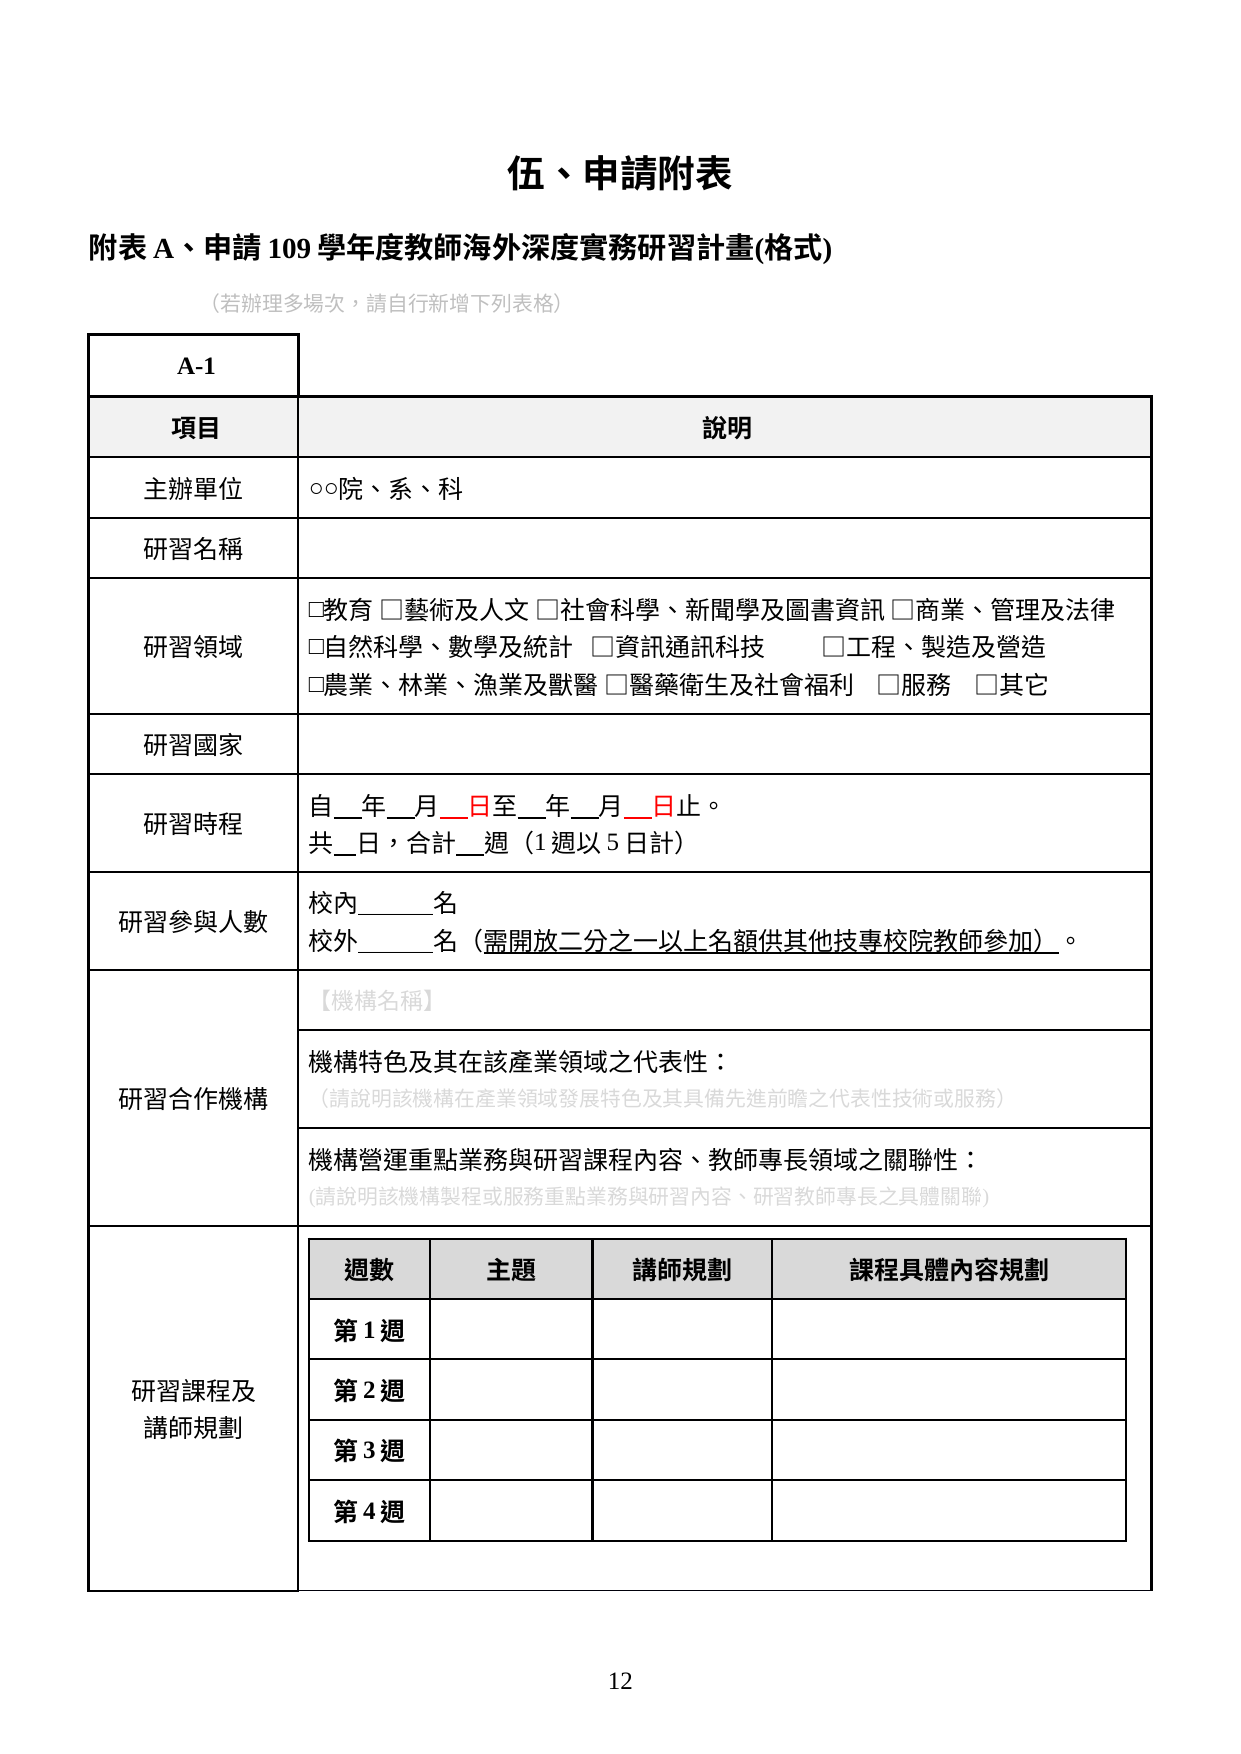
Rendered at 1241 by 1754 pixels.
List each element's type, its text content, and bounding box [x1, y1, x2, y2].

text （若辦理多場次，請自行新增下列表格） [177, 277, 1152, 314]
table_cell [594, 1481, 771, 1539]
table_cell 第1週 [310, 1300, 429, 1358]
table_cell [299, 519, 1150, 577]
table_cell 研習時程 [90, 775, 297, 871]
table_cell [773, 1300, 1125, 1358]
table_cell 研習合作機構 [90, 971, 297, 1225]
table_cell [431, 1360, 591, 1419]
table_cell [431, 1421, 591, 1479]
table_cell 【機構名稱】 [299, 971, 1150, 1029]
table_cell 第3週 [310, 1421, 429, 1479]
table_header 講師規劃 [594, 1240, 771, 1298]
table_cell [594, 1421, 771, 1479]
table_cell [299, 715, 1150, 773]
table_header 主題 [431, 1240, 591, 1298]
table_cell [773, 1360, 1125, 1419]
table_cell 自 年 月 日至 年 月 日止。 共 日，合計 週（1週以5日計） [299, 775, 1150, 871]
table_header 課程具體內容規劃 [773, 1240, 1125, 1298]
table_cell 第4週 [310, 1481, 429, 1539]
table_cell [773, 1481, 1125, 1539]
table_cell 研習課程及 講師規劃 [90, 1227, 297, 1589]
table_cell [431, 1481, 591, 1539]
text 伍、申請附表 [89, 127, 1152, 202]
table_cell □教育 □藝術及人文 □社會科學、新聞學及圖書資訊 □商業、管理及法律 □自然科學、數學及統計 □資訊通訊科技 □工程、製造及營造 □農業、林業、漁業及獸醫 □醫藥衛生及社會福利 □服務 □其它 [299, 579, 1150, 712]
table_cell 項目 [90, 398, 297, 456]
text 附表A、申請109學年度教師海外深度實務研習計畫(格式) [89, 202, 1152, 277]
table_cell [299, 1227, 1150, 1589]
table_cell 研習名稱 [90, 519, 297, 577]
table_header A-1 [90, 336, 297, 395]
table_cell 說明 [299, 398, 1150, 456]
table_cell ○○院、系、科 [299, 458, 1150, 517]
table_cell 研習領域 [90, 579, 297, 712]
table_cell 校內＿＿＿名 校外＿＿＿名（需開放二分之一以上名額供其他技專校院教師參加）。 [299, 873, 1150, 969]
table_cell [594, 1360, 771, 1419]
table_cell 機構營運重點業務與研習課程內容、教師專長領域之關聯性： (請說明該機構製程或服務重點業務與研習內容、研習教師專長之具體關聯) [299, 1129, 1150, 1225]
table_cell [594, 1300, 771, 1358]
table_cell 第2週 [310, 1360, 429, 1419]
table_cell 研習國家 [90, 715, 297, 773]
table_cell 研習參與人數 [90, 873, 297, 969]
table_header [300, 333, 1152, 395]
table_cell 主辦單位 [90, 458, 297, 517]
table_cell 機構特色及其在該產業領域之代表性： （請說明該機構在產業領域發展特色及其具備先進前瞻之代表性技術或服務） [299, 1031, 1150, 1127]
table_header 週數 [310, 1240, 429, 1298]
table_cell [431, 1300, 591, 1358]
table_cell [773, 1421, 1125, 1479]
